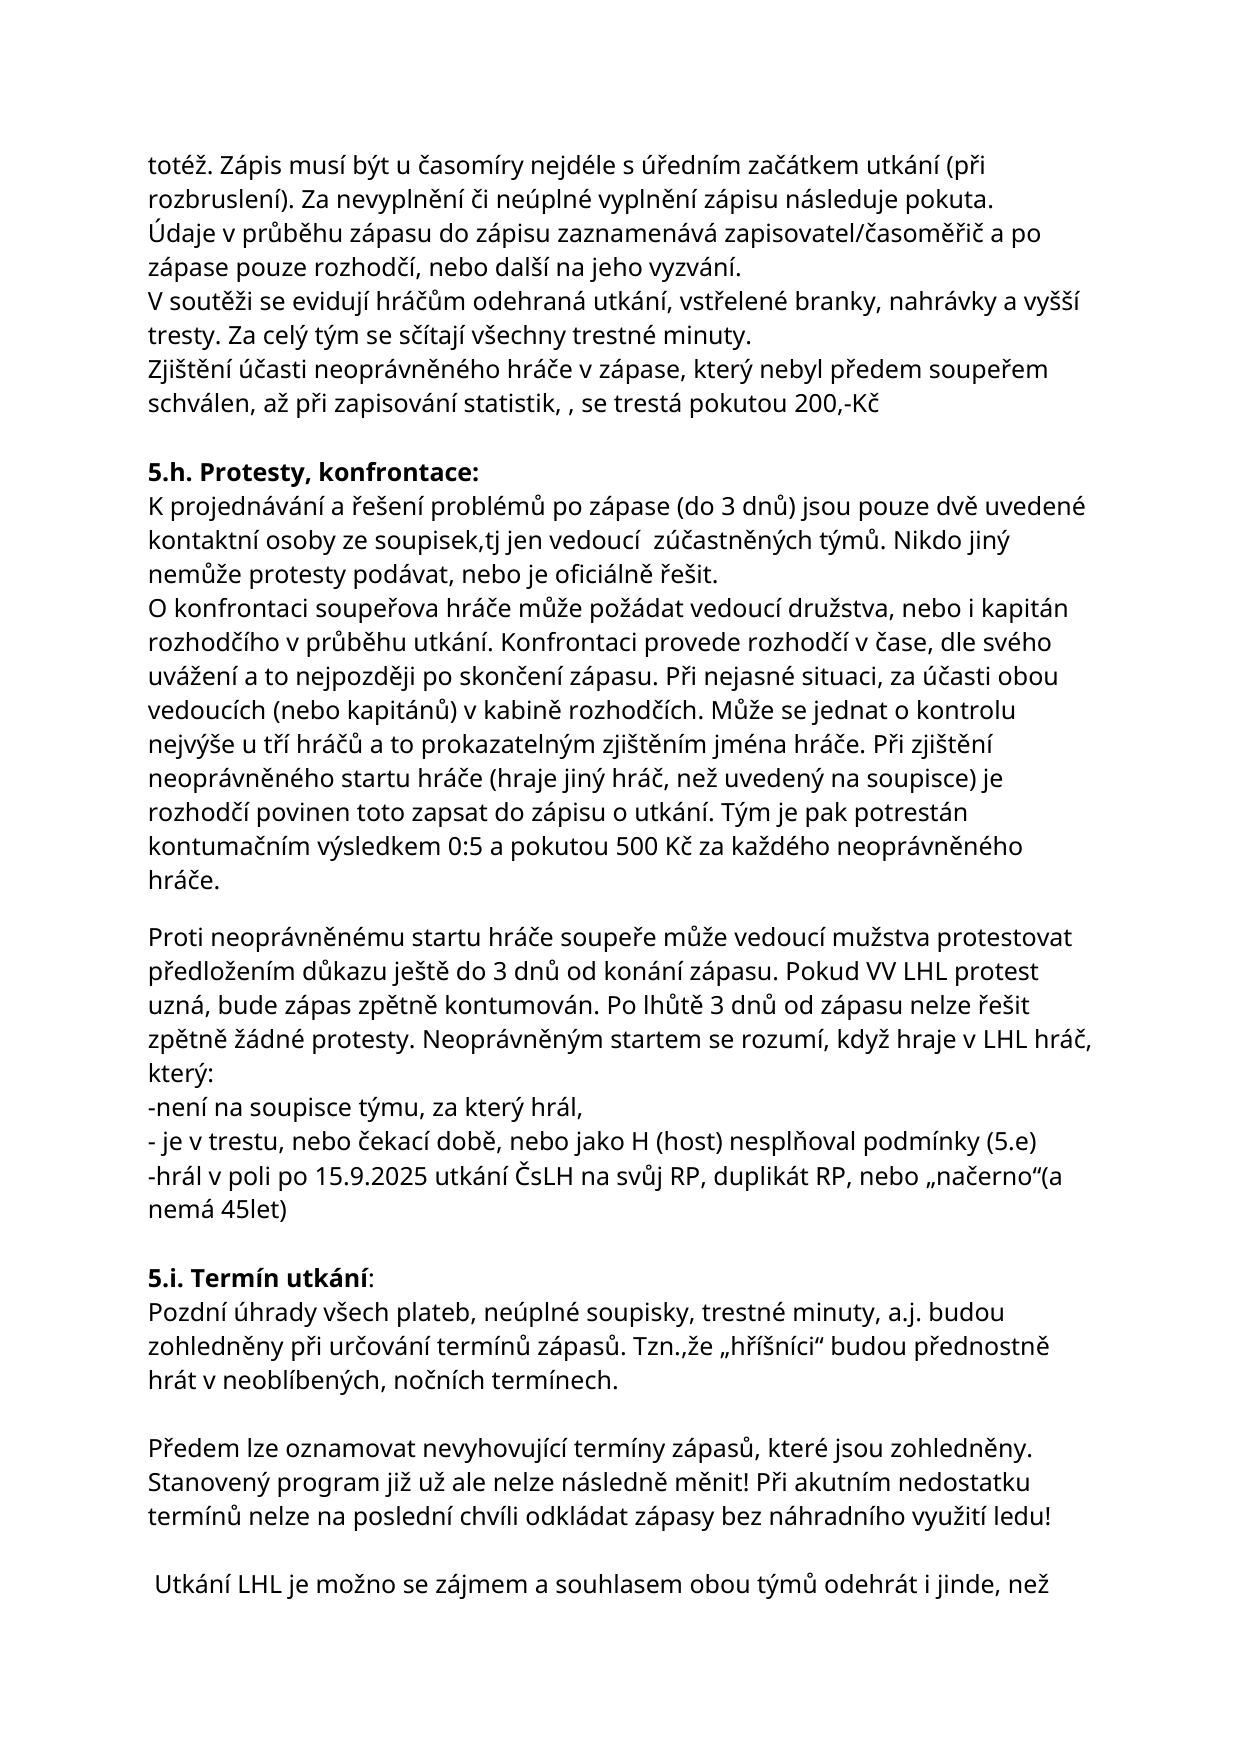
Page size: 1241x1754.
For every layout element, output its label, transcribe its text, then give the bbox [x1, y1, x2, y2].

text 5.i. Termín utkání: Pozdní úhrady všech plateb, neúplné soupisky, trestné minuty, a.j. budou zohledněny při určování termínů zápasů. Tzn.,že „hříšníci“ budou přednostně hrát v neoblíbených, nočních termínech. [148, 1260, 1093, 1397]
text totéž. Zápis musí být u časomíry nejdéle s úředním začátkem utkání (při rozbruslení). Za nevyplnění či neúplné vyplnění zápisu následuje pokuta. [148, 148, 1093, 216]
text Utkání LHL je možno se zájmem a souhlasem obou týmů odehrát i jinde, než [148, 1533, 1093, 1601]
text V soutěži se evidují hráčům odehraná utkání, vstřelené branky, nahrávky a vyšší tresty. Za celý tým se sčítají všechny trestné minuty. Zjištění účasti neoprávněného hráče v zápase, který nebyl předem soupeřem schválen, až při zapisování statistik, , se trestá pokutou 200,-Kč [148, 284, 1093, 420]
text 5.h. Protesty, konfrontace: [148, 454, 1093, 488]
text K projednávání a řešení problémů po zápase (do 3 dnů) jsou pouze dvě uvedené kontaktní osoby ze soupisek,tj jen vedoucí zúčastněných týmů. Nikdo jiný nemůže protesty podávat, nebo je oficiálně řešit. [148, 488, 1093, 590]
text Údaje v průběhu zápasu do zápisu zaznamenává zapisovatel/časoměřič a po zápase pouze rozhodčí, nebo další na jeho vyzvání. [148, 216, 1093, 284]
text Proti neoprávněnému startu hráče soupeře může vedoucí mužstva protestovat předložením důkazu ještě do 3 dnů od konání zápasu. Pokud VV LHL protest uzná, bude zápas zpětně kontumován. Po lhůtě 3 dnů od zápasu nelze řešit zpětně žádné protesty. Neoprávněným startem se rozumí, když hraje v LHL hráč, který: -není na soupisce týmu, za který hrál, - je v trestu, nebo čekací době, nebo jako H (host) nesplňoval podmínky (5.e) -hrál v poli po 15.9.2025 utkání ČsLH na svůj RP, duplikát RP, nebo „načerno“(a nemá 45let) [148, 920, 1093, 1226]
text O konfrontaci soupeřova hráče může požádat vedoucí družstva, nebo i kapitán rozhodčího v průběhu utkání. Konfrontaci provede rozhodčí v čase, dle svého uvážení a to nejpozději po skončení zápasu. Při nejasné situaci, za účasti obou vedoucích (nebo kapitánů) v kabině rozhodčích. Může se jednat o kontrolu nejvýše u tří hráčů a to prokazatelným zjištěním jména hráče. Při zjištění neoprávněného startu hráče (hraje jiný hráč, než uvedený na soupisce) je rozhodčí povinen toto zapsat do zápisu o utkání. Tým je pak potrestán kontumačním výsledkem 0:5 a pokutou 500 Kč za každého neoprávněného hráče. [148, 590, 1093, 897]
text Předem lze oznamovat nevyhovující termíny zápasů, které jsou zohledněny. Stanovený program již už ale nelze následně měnit! Při akutním nedostatku termínů nelze na poslední chvíli odkládat zápasy bez náhradního využití ledu! [148, 1397, 1093, 1533]
